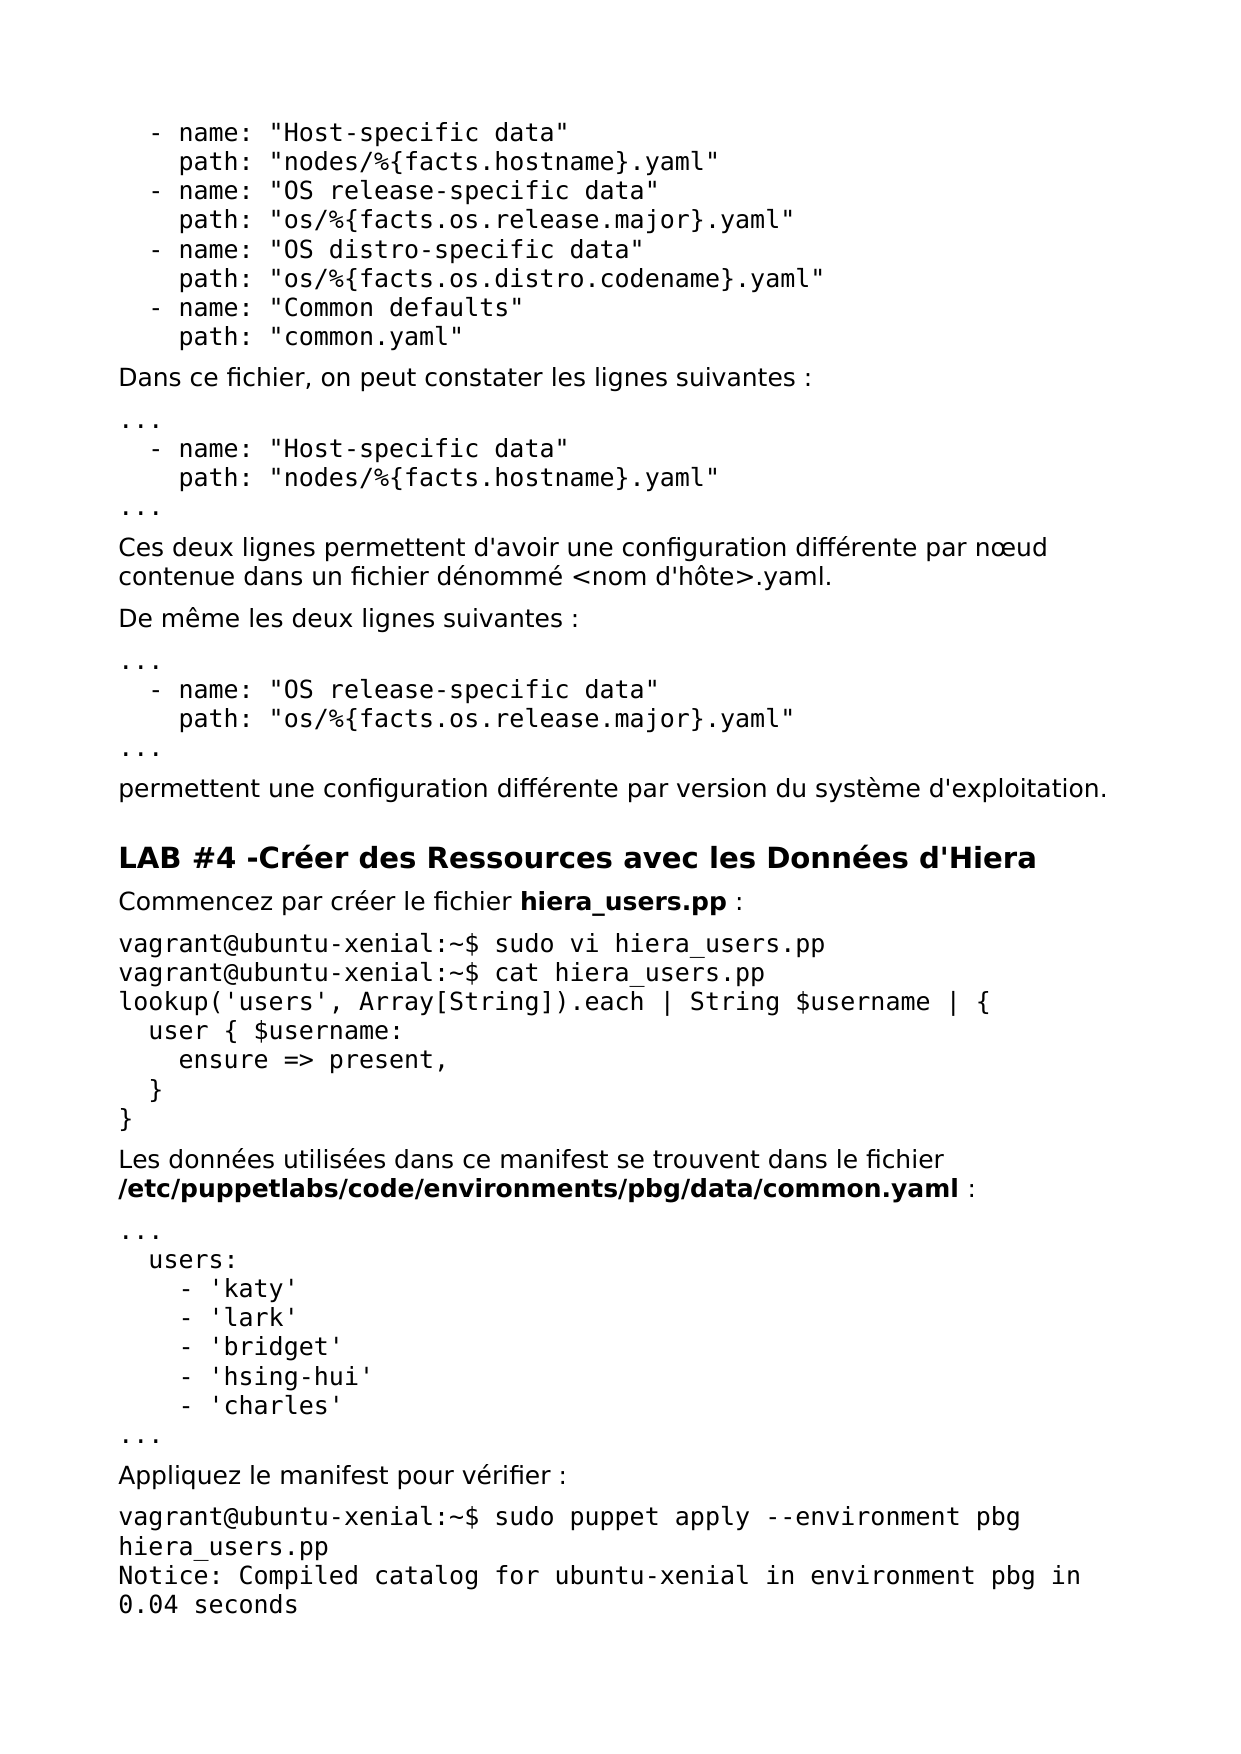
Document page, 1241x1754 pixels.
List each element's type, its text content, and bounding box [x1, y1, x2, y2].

text ... users: - 'katy' - 'lark' - 'bridget' - 'hsing-hui' - 'charles' ... [118, 1216, 1122, 1449]
text Commencez par créer le fichier hiera_users.pp : [118, 887, 1122, 917]
text De même les deux lignes suivantes : [118, 604, 1122, 633]
text permettent une configuration différente par version du système d'exploitation. [118, 774, 1122, 803]
text - name: "Host-specific data" path: "nodes/%{facts.hostname}.yaml" - name: "OS release-specific data" path: "os/%{facts.os.release.major}.yaml" - name: "OS distro-specific data" path: "os/%{facts.os.distro.codename}.yaml" - name: "Common defaults" path: "common.yaml" [118, 118, 1122, 351]
text Les données utilisées dans ce manifest se trouvent dans le fichier /etc/puppetlabs/code/environments/pbg/data/common.yaml : [118, 1145, 1122, 1203]
text vagrant@ubuntu-xenial:~$ sudo puppet apply --environment pbg hiera_users.pp Notice: Compiled catalog for ubuntu-xenial in environment pbg in 0.04 seconds [118, 1503, 1122, 1619]
text ... - name: "Host-specific data" path: "nodes/%{facts.hostname}.yaml" ... [118, 405, 1122, 522]
text ... - name: "OS release-specific data" path: "os/%{facts.os.release.major}.yaml" ... [118, 646, 1122, 762]
text Dans ce fichier, on peut constater les lignes suivantes : [118, 363, 1122, 392]
text vagrant@ubuntu-xenial:~$ sudo vi hiera_users.pp vagrant@ubuntu-xenial:~$ cat hiera_users.pp lookup('users', Array[String]).each | String $username | { user { $username: ensure => present, } } [118, 929, 1122, 1133]
text Ces deux lignes permettent d'avoir une configuration différente par nœud contenue dans un fichier dénommé <nom d'hôte>.yaml. [118, 533, 1122, 592]
text Appliquez le manifest pour vérifier : [118, 1461, 1122, 1490]
subtitle LAB #4 -Créer des Ressources avec les Données d'Hiera [118, 841, 1122, 875]
